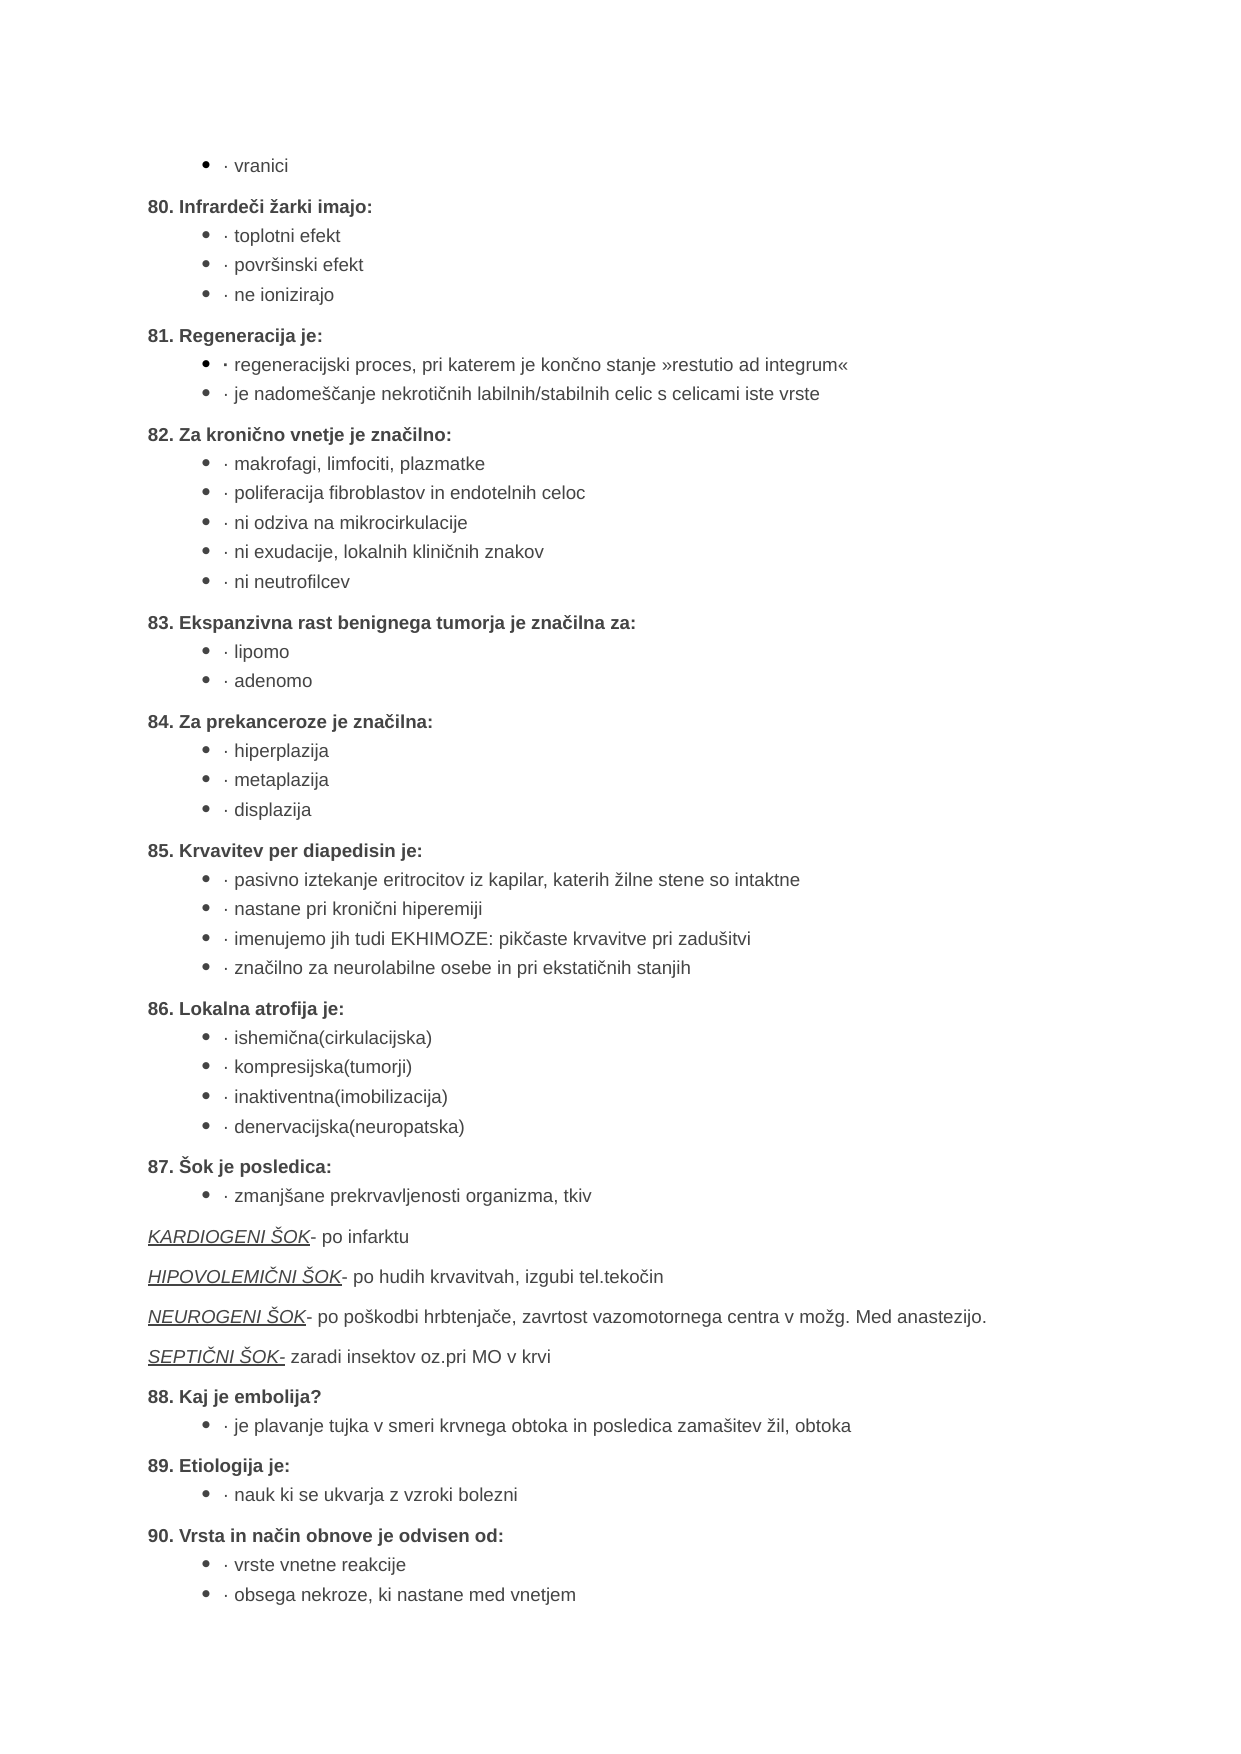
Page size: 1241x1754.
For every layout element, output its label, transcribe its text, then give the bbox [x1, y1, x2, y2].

text 90. Vrsta in način obnove je odvisen od: [148, 1506, 1093, 1546]
list · poliferacija fibroblastov in endotelnih celoc [202, 475, 1093, 504]
list · denervacijska(neuropatska) [202, 1108, 1093, 1138]
text 85. Krvavitev per diapedisin je: [148, 821, 1093, 861]
list · kompresijska(tumorji) [202, 1049, 1093, 1078]
text SEPTIČNI ŠOK- zaradi insektov oz.pri MO v krvi [148, 1327, 1093, 1367]
list · inaktiventna(imobilizacija) [202, 1078, 1093, 1108]
text 81. Regeneracija je: [148, 306, 1093, 346]
list · nastane pri kronični hiperemiji [202, 891, 1093, 920]
text NEUROGENI ŠOK- po poškodbi hrbtenjače, zavrtost vazomotornega centra v možg. Med anastezijo. [148, 1287, 1093, 1327]
list · vranici [202, 148, 1093, 177]
text 87. Šok je posledica: [148, 1138, 1093, 1178]
list · zmanjšane prekrvavljenosti organizma, tkiv [202, 1178, 1093, 1207]
list · ne ionizirajo [202, 276, 1093, 306]
text 82. Za kronično vnetje je značilno: [148, 405, 1093, 445]
text 88. Kaj je embolija? [148, 1367, 1093, 1407]
text KARDIOGENI ŠOK- po infarktu [148, 1207, 1093, 1247]
list · vrste vnetne reakcije [202, 1546, 1093, 1576]
list · je nadomeščanje nekrotičnih labilnih/stabilnih celic s celicami iste vrste [202, 376, 1093, 405]
text 83. Ekspanzivna rast benignega tumorja je značilna za: [148, 593, 1093, 633]
list · ni odziva na mikrocirkulacije [202, 504, 1093, 534]
text HIPOVOLEMIČNI ŠOK- po hudih krvavitvah, izgubi tel.tekočin [148, 1247, 1093, 1287]
list · ni neutrofilcev [202, 563, 1093, 593]
list · pasivno iztekanje eritrocitov iz kapilar, katerih žilne stene so intaktne [202, 861, 1093, 891]
list · nauk ki se ukvarja z vzroki bolezni [202, 1477, 1093, 1506]
list · ishemična(cirkulacijska) [202, 1019, 1093, 1049]
list · hiperplazija [202, 732, 1093, 762]
list · regeneracijski proces, pri katerem je končno stanje »restutio ad integrum« [202, 346, 1093, 376]
list · obsega nekroze, ki nastane med vnetjem [202, 1576, 1093, 1606]
list · značilno za neurolabilne osebe in pri ekstatičnih stanjih [202, 950, 1093, 979]
text 86. Lokalna atrofija je: [148, 979, 1093, 1019]
list · makrofagi, limfociti, plazmatke [202, 445, 1093, 475]
text 89. Etiologija je: [148, 1437, 1093, 1477]
list · adenomo [202, 663, 1093, 692]
list · metaplazija [202, 762, 1093, 791]
list · lipomo [202, 633, 1093, 663]
list · displazija [202, 791, 1093, 821]
text 84. Za prekanceroze je značilna: [148, 692, 1093, 732]
list · površinski efekt [202, 247, 1093, 276]
list · je plavanje tujka v smeri krvnega obtoka in posledica zamašitev žil, obtoka [202, 1407, 1093, 1437]
list · imenujemo jih tudi EKHIMOZE: pikčaste krvavitve pri zadušitvi [202, 920, 1093, 950]
text 80. Infrardeči žarki imajo: [148, 177, 1093, 217]
list · toplotni efekt [202, 217, 1093, 247]
list · ni exudacije, lokalnih kliničnih znakov [202, 534, 1093, 563]
